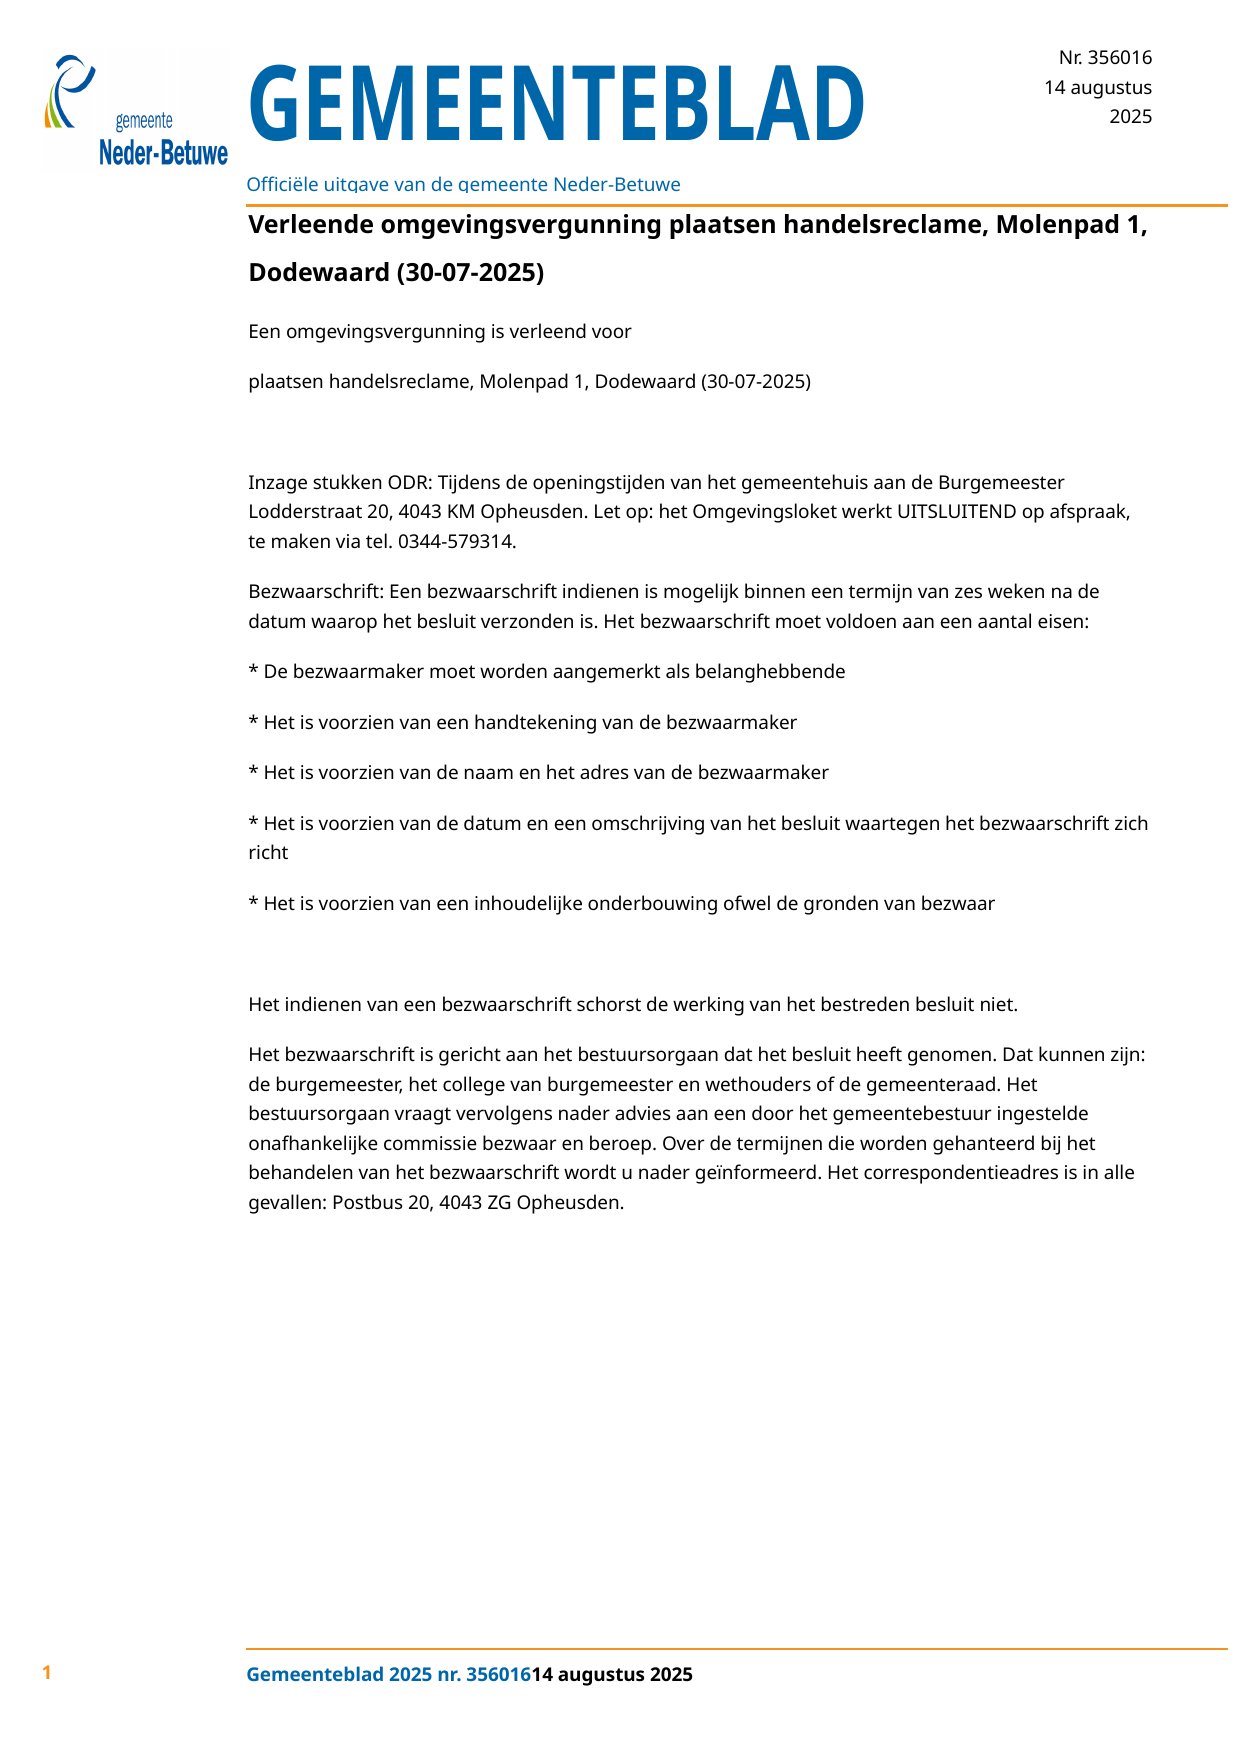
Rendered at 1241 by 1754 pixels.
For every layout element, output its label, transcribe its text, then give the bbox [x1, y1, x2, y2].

text * Het is voorzien van een handtekening van de bezwaarmaker [248, 709, 1152, 735]
text plaatsen handelsreclame, Molenpad 1, Dodewaard (30-07-2025) [248, 368, 1152, 394]
text * Het is voorzien van de naam en het adres van de bezwaarmaker [248, 759, 1152, 785]
text Verleende omgevingsvergunning plaatsen handelsreclame, Molenpad 1, Dodewaard (30-07-2025) [248, 207, 1152, 288]
picture [41, 47, 231, 172]
text Het bezwaarschrift is gericht aan het bestuursorgaan dat het besluit heeft genomen. Dat kunnen zijn: de burgemeester, het college van burgemeester en wethouders of de gemeenteraad. Het bestuursorgaan vraagt vervolgens nader advies aan een door het gemeentebestuur ingestelde onafhankelijke commissie bezwaar en beroep. Over de termijnen die worden gehanteerd bij het behandelen van het bezwaarschrift wordt u nader geïnformeerd. Het correspondentieadres is in alle gevallen: Postbus 20, 4043 ZG Opheusden. [248, 1041, 1152, 1215]
text Het indienen van een bezwaarschrift schorst de werking van het bestreden besluit niet. [248, 991, 1152, 1017]
text * De bezwaarmaker moet worden aangemerkt als belanghebbende [248, 659, 1152, 684]
text Een omgevingsvergunning is verleend voor [248, 318, 1152, 344]
text * Het is voorzien van een inhoudelijke onderbouwing ofwel de gronden van bezwaar [248, 890, 1152, 916]
text * Het is voorzien van de datum en een omschrijving van het besluit waartegen het bezwaarschrift zich richt [248, 810, 1152, 865]
text Bezwaarschrift: Een bezwaarschrift indienen is mogelijk binnen een termijn van zes weken na de datum waarop het besluit verzonden is. Het bezwaarschrift moet voldoen aan een aantal eisen: [248, 579, 1152, 634]
text Inzage stukken ODR: Tijdens de openingstijden van het gemeentehuis aan de Burgemeester Lodderstraat 20, 4043 KM Opheusden. Let op: het Omgevingsloket werkt UITSLUITEND op afspraak, te maken via tel. 0344-579314. [248, 469, 1152, 554]
